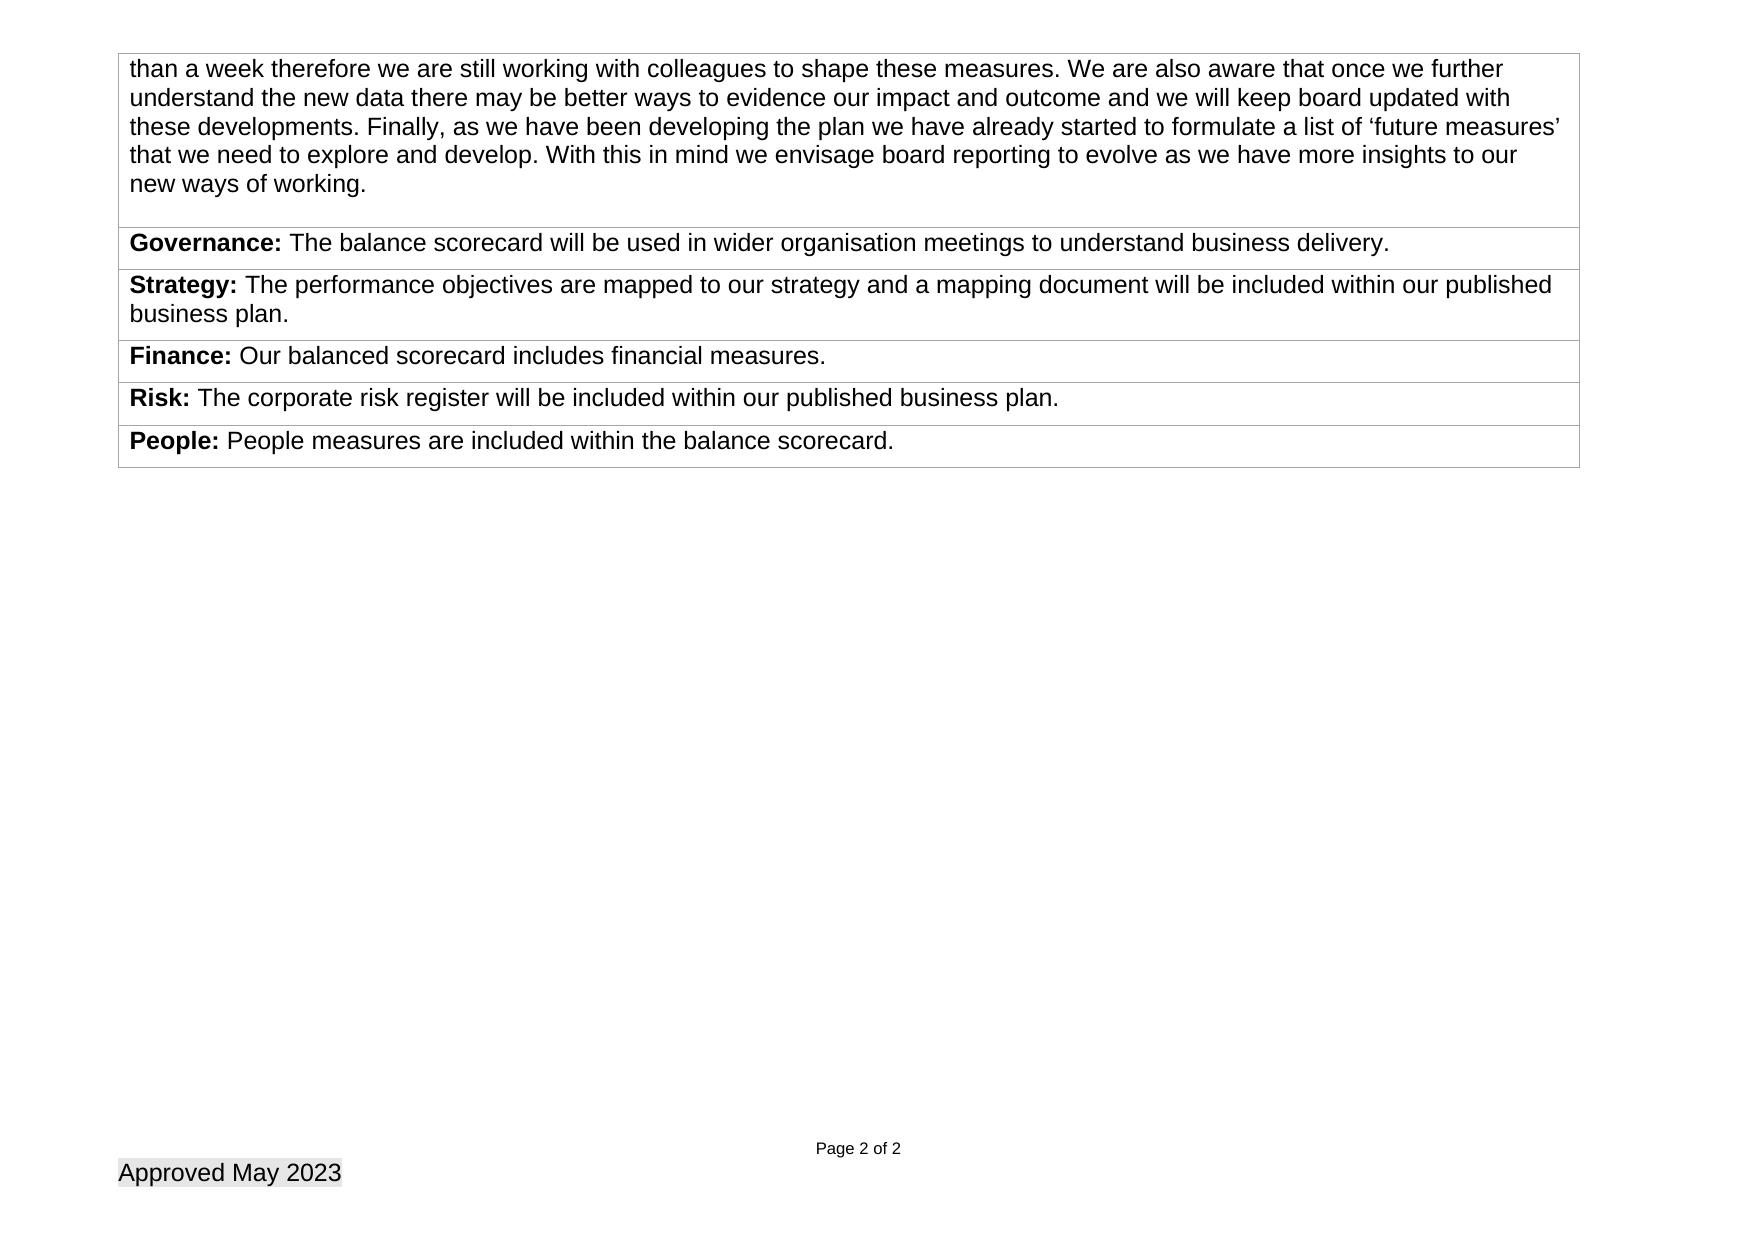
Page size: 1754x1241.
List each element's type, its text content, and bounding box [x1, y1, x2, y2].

table_cell Strategy: The performance objectives are mapped to our strategy and a mapping document will be included within our published business plan. [119, 270, 1579, 340]
table_cell People: People measures are included within the balance scorecard. [119, 426, 1579, 467]
table_cell Governance: The balance scorecard will be used in wider organisation meetings to understand business delivery. [119, 228, 1579, 269]
table_cell Risk: The corporate risk register will be included within our published business plan. [119, 383, 1579, 424]
table_cell Finance: Our balanced scorecard includes financial measures. [119, 341, 1579, 382]
table_cell than a week therefore we are still working with colleagues to shape these measures. We are also aware that once we further understand the new data there may be better ways to evidence our impact and outcome and we will keep board updated with these developments. Finally, as we have been developing the plan we have already started to formulate a list of ‘future measures’ that we need to explore and develop. With this in mind we envisage board reporting to evolve as we have more insights to our new ways of working. [119, 54, 1579, 227]
